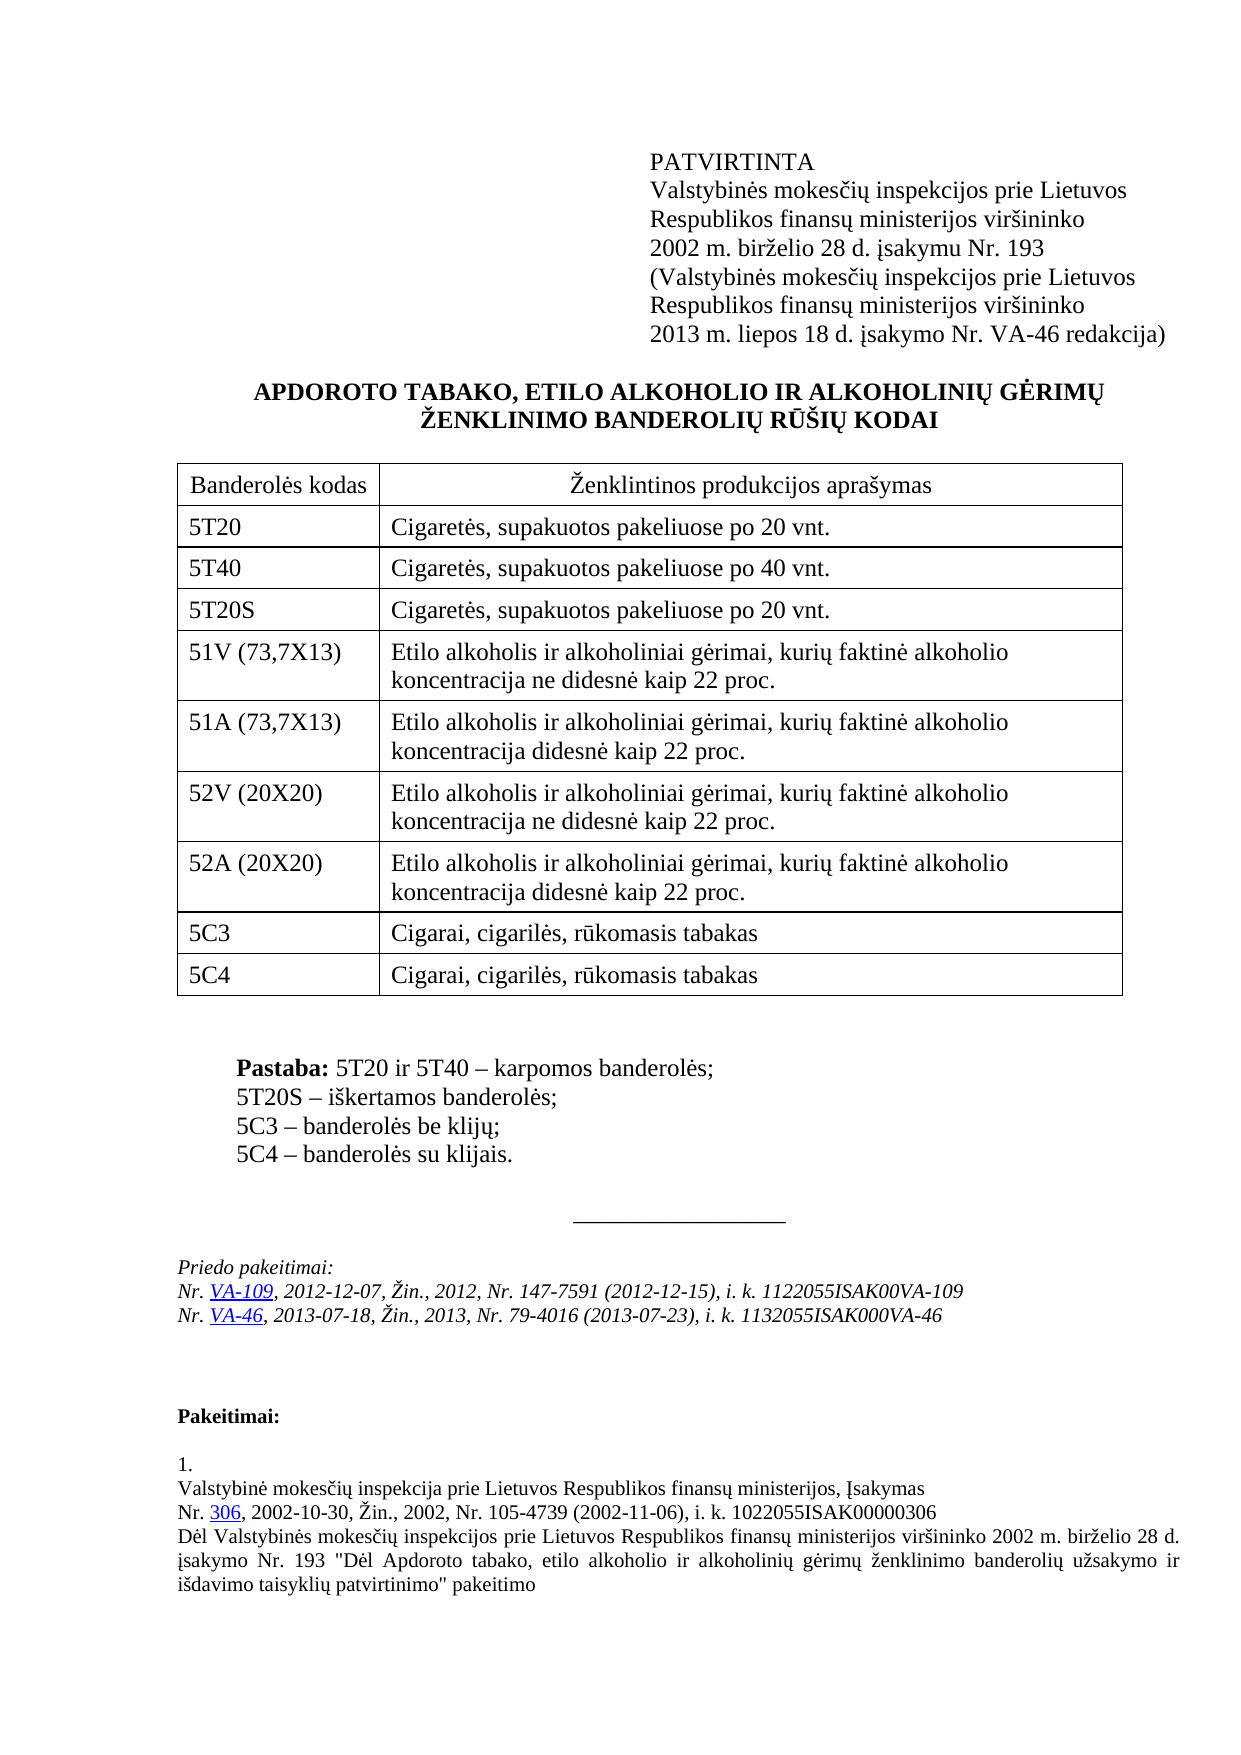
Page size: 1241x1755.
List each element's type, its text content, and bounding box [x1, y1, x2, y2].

table_cell Cigaretės, supakuotos pakeliuose po 20 vnt. [380, 589, 1122, 630]
table_cell 5C3 [178, 913, 379, 953]
table_cell Etilo alkoholis ir alkoholiniai gėrimai, kurių faktinė alkoholio koncentracija didesnė kaip 22 proc. [380, 842, 1122, 911]
text Dėl Valstybinės mokesčių inspekcijos prie Lietuvos Respublikos finansų ministerijos viršininko 2002 m. birželio 28 d. įsakymo Nr. 193 "Dėl Apdoroto tabako, etilo alkoholio ir alkoholinių gėrimų ženklinimo banderolių užsakymo ir išdavimo taisyklių patvirtinimo" pakeitimo [177, 1524, 1181, 1596]
text 5T20S – iškertamos banderolės; [177, 1082, 1181, 1111]
table_cell 52V (20X20) [178, 772, 379, 841]
text 1. [177, 1452, 1181, 1476]
text Pastaba: 5T20 ir 5T40 – karpomos banderolės; [177, 1053, 1181, 1082]
table_cell 5T20S [178, 589, 379, 630]
text 5C4 – banderolės su klijais. [177, 1139, 1181, 1168]
text Nr. VA-109, 2012-12-07, Žin., 2012, Nr. 147-7591 (2012-12-15), i. k. 1122055ISAK00VA-109 [177, 1279, 1181, 1303]
text 5C3 – banderolės be klijų; [177, 1111, 1181, 1139]
text 2013 m. liepos 18 d. įsakymo Nr. VA-46 redakcija) [649, 319, 1181, 348]
text APDOROTO TABAKO, ETILO ALKOHOLIO IR ALKOHOLINIŲ GĖRIMŲ ŽENKLINIMO BANDEROLIŲ RŪŠIŲ KODAI [177, 377, 1181, 434]
table_cell Cigarai, cigarilės, rūkomasis tabakas [380, 954, 1122, 995]
table_cell 52A (20X20) [178, 842, 379, 911]
table_cell Etilo alkoholis ir alkoholiniai gėrimai, kurių faktinė alkoholio koncentracija didesnė kaip 22 proc. [380, 701, 1122, 771]
text Priedo pakeitimai: [177, 1254, 1181, 1279]
table_cell Cigaretės, supakuotos pakeliuose po 40 vnt. [380, 548, 1122, 588]
table_cell 5C4 [178, 954, 379, 995]
table_cell Etilo alkoholis ir alkoholiniai gėrimai, kurių faktinė alkoholio koncentracija ne didesnė kaip 22 proc. [380, 772, 1122, 841]
table_cell Etilo alkoholis ir alkoholiniai gėrimai, kurių faktinė alkoholio koncentracija ne didesnė kaip 22 proc. [380, 631, 1122, 700]
table_cell 51V (73,7X13) [178, 631, 379, 700]
table_cell Cigaretės, supakuotos pakeliuose po 20 vnt. [380, 506, 1122, 546]
text _________________ [177, 1197, 1181, 1226]
text Pakeitimai: [177, 1404, 1181, 1428]
text (Valstybinės mokesčių inspekcijos prie Lietuvos Respublikos finansų ministerijos viršininko [649, 262, 1181, 319]
table_header Banderolės kodas [178, 464, 379, 505]
text Valstybinė mokesčių inspekcija prie Lietuvos Respublikos finansų ministerijos, Įsakymas [177, 1476, 1181, 1500]
text Nr. 306, 2002-10-30, Žin., 2002, Nr. 105-4739 (2002-11-06), i. k. 1022055ISAK00000306 [177, 1500, 1181, 1524]
text 2002 m. birželio 28 d. įsakymu Nr. 193 [649, 233, 1181, 262]
text PATVIRTINTA [649, 147, 1181, 176]
text Nr. VA-46, 2013-07-18, Žin., 2013, Nr. 79-4016 (2013-07-23), i. k. 1132055ISAK000VA-46 [177, 1303, 1181, 1327]
table_cell 5T20 [178, 506, 379, 546]
table_header Ženklintinos produkcijos aprašymas [380, 464, 1122, 505]
text Valstybinės mokesčių inspekcijos prie Lietuvos Respublikos finansų ministerijos viršininko [649, 176, 1181, 233]
table_cell 5T40 [178, 548, 379, 588]
table_cell 51A (73,7X13) [178, 701, 379, 771]
table_cell Cigarai, cigarilės, rūkomasis tabakas [380, 913, 1122, 953]
